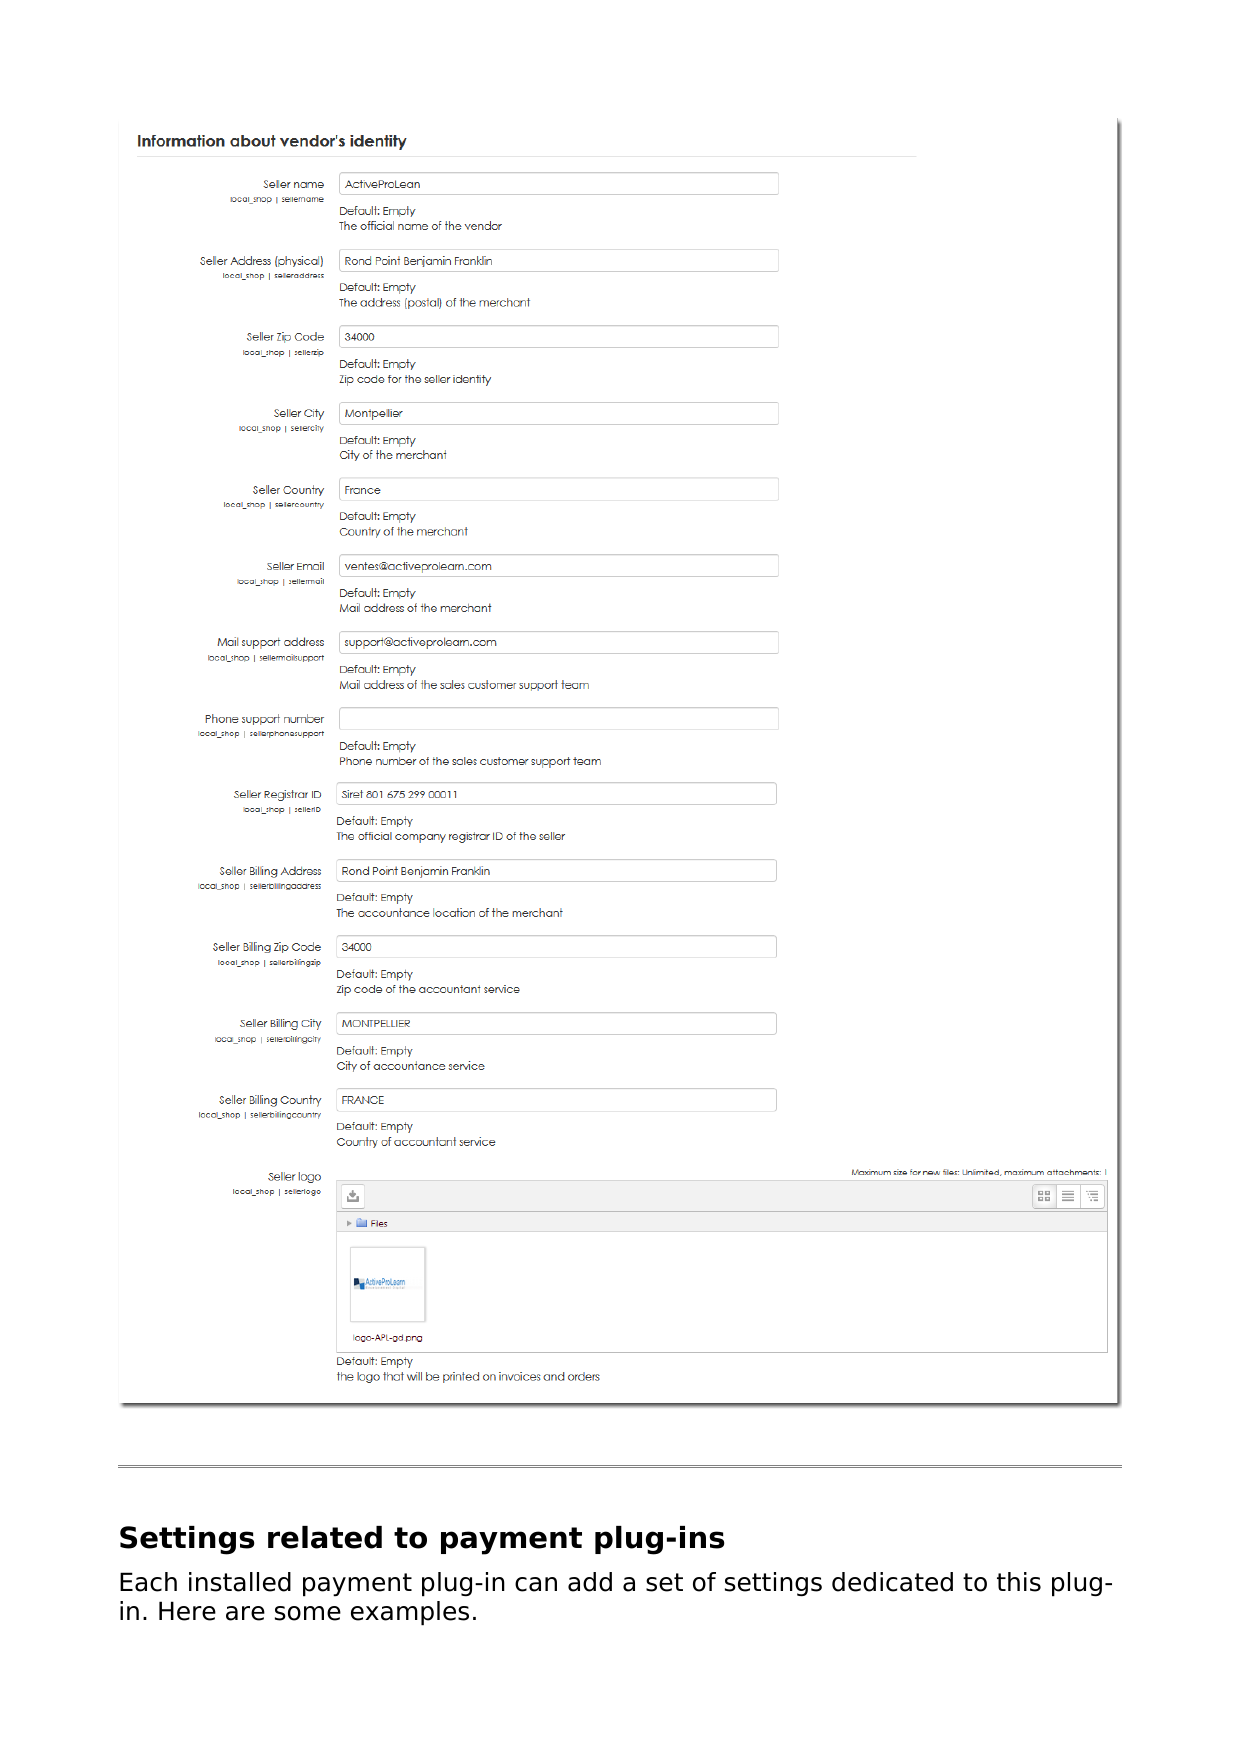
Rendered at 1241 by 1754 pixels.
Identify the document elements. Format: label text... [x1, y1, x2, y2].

subtitle Settings related to payment plug-ins [118, 1522, 1122, 1556]
text Each installed payment plug-in can add a set of settings dedicated to this plug-in. Here are some examples. [118, 1568, 1122, 1627]
picture [118, 118, 1123, 1409]
